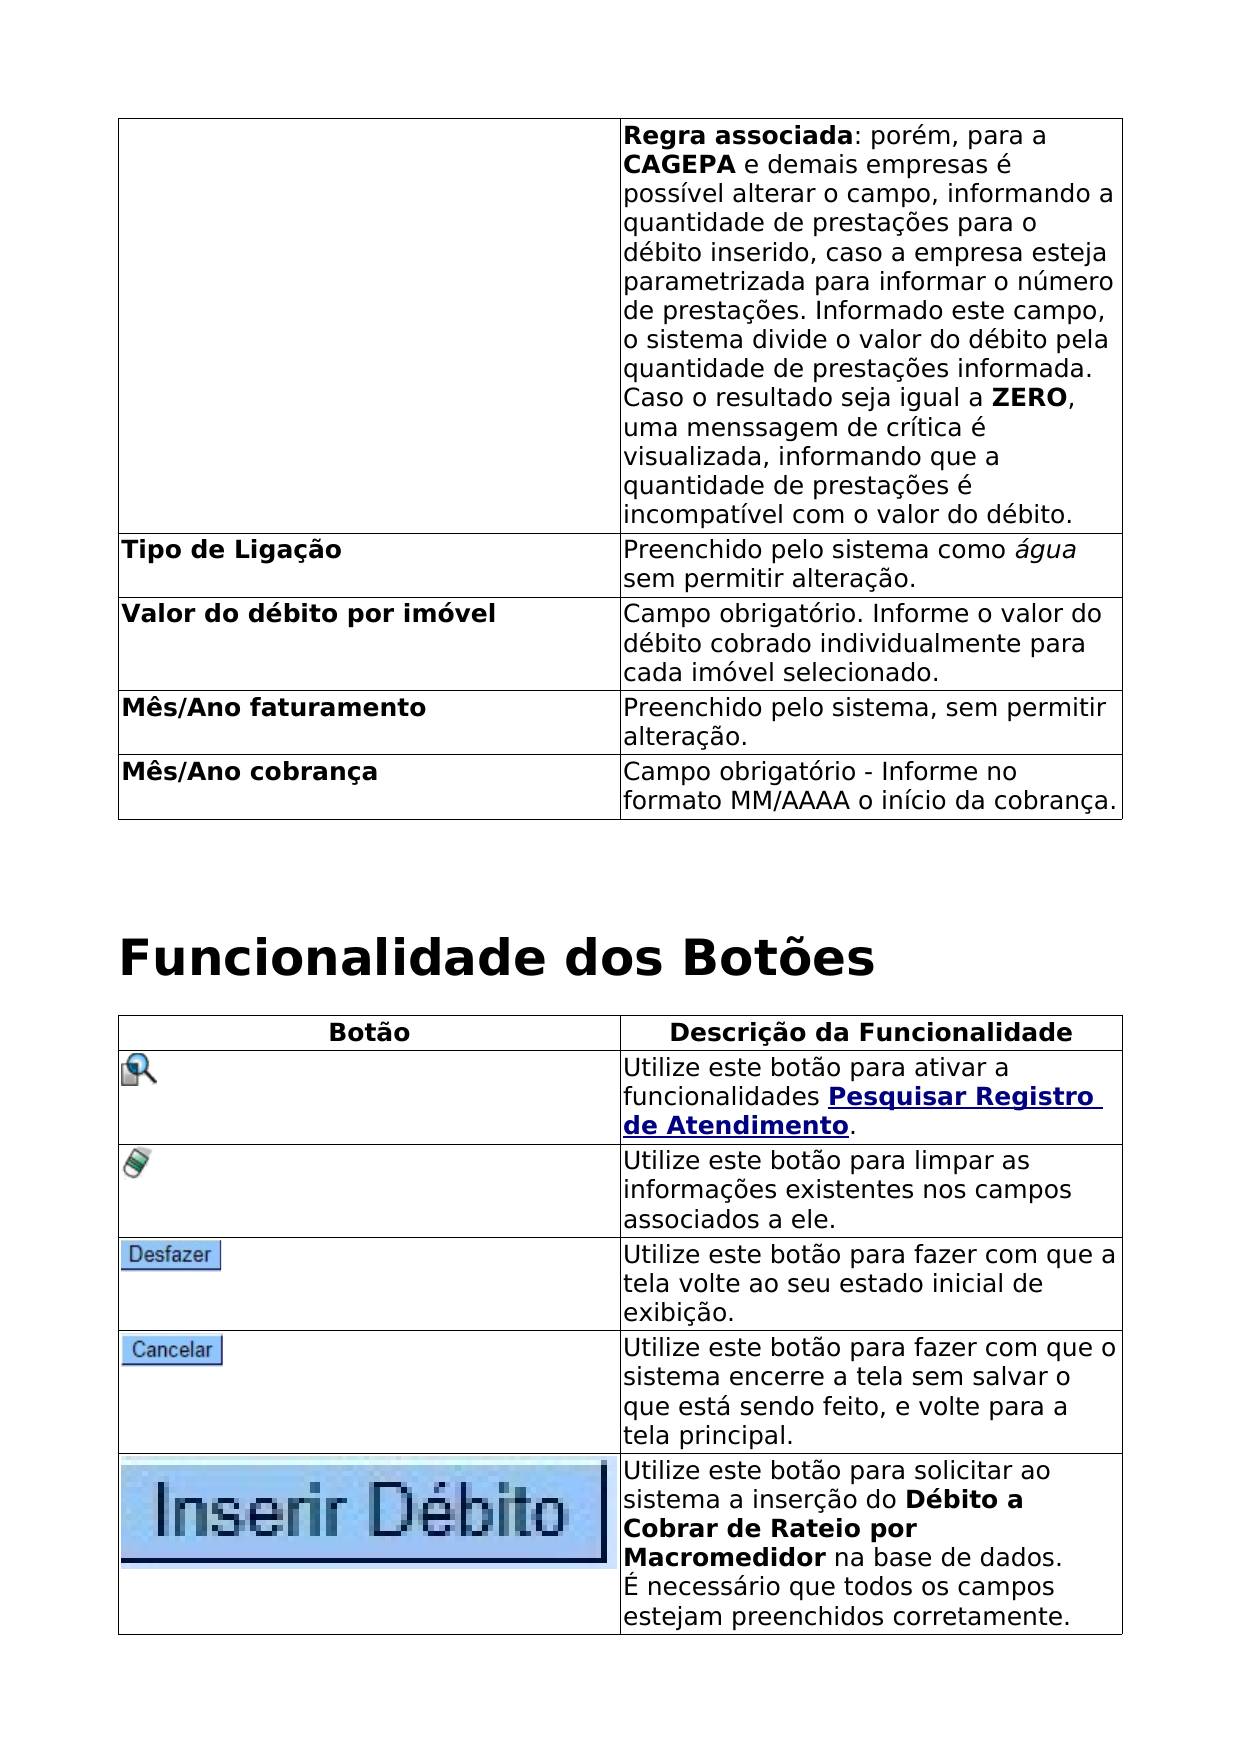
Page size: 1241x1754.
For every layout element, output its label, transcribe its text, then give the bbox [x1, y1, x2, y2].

table_cell Mês/Ano faturamento [119, 691, 620, 754]
table_cell Utilize este botão para fazer com que o sistema encerre a tela sem salvar o que está sendo feito, e volte para a tela principal. [621, 1331, 1122, 1453]
table_cell Preenchido pelo sistema como água sem permitir alteração. [621, 534, 1122, 597]
table_cell [119, 1145, 620, 1237]
table_cell [119, 119, 620, 532]
table_cell Utilize este botão para limpar as informações existentes nos campos associados a ele. [621, 1145, 1122, 1237]
table_cell Preenchido pelo sistema, sem permitir alteração. [621, 691, 1122, 754]
table_header Botão [119, 1016, 620, 1050]
table_cell Utilize este botão para fazer com que a tela volte ao seu estado inicial de exibição. [621, 1238, 1122, 1330]
picture [121, 1053, 157, 1086]
table_cell [119, 1051, 620, 1143]
table_cell Utilize este botão para ativar a funcionalidades Pesquisar Registro de Atendimento. [621, 1051, 1122, 1143]
picture [121, 1240, 222, 1272]
table_cell Mês/Ano cobrança [119, 755, 620, 819]
table_cell Campo obrigatório - Informe no formato MM/AAAA o início da cobrança. [621, 755, 1122, 819]
table_cell [119, 1454, 620, 1634]
table_header Descrição da Funcionalidade [621, 1016, 1122, 1050]
subtitle Funcionalidade dos Botões [118, 929, 1122, 988]
table_cell [119, 1238, 620, 1330]
picture [121, 1146, 153, 1180]
table_cell Utilize este botão para solicitar ao sistema a inserção do Débito a Cobrar de Rateio por Macromedidor na base de dados. É necessário que todos os campos estejam preenchidos corretamente. [621, 1454, 1122, 1634]
table_cell Tipo de Ligação [119, 534, 620, 597]
picture [121, 1456, 618, 1569]
picture [121, 1333, 223, 1367]
table_cell Regra associada: porém, para a CAGEPA e demais empresas é possível alterar o campo, informando a quantidade de prestações para o débito inserido, caso a empresa esteja parametrizada para informar o número de prestações. Informado este campo, o sistema divide o valor do débito pela quantidade de prestações informada. Caso o resultado seja igual a ZERO, uma menssagem de crítica é visualizada, informando que a quantidade de prestações é incompatível com o valor do débito. [621, 119, 1122, 532]
table_cell Campo obrigatório. Informe o valor do débito cobrado individualmente para cada imóvel selecionado. [621, 598, 1122, 690]
table_cell Valor do débito por imóvel [119, 598, 620, 690]
table_cell [119, 1331, 620, 1453]
